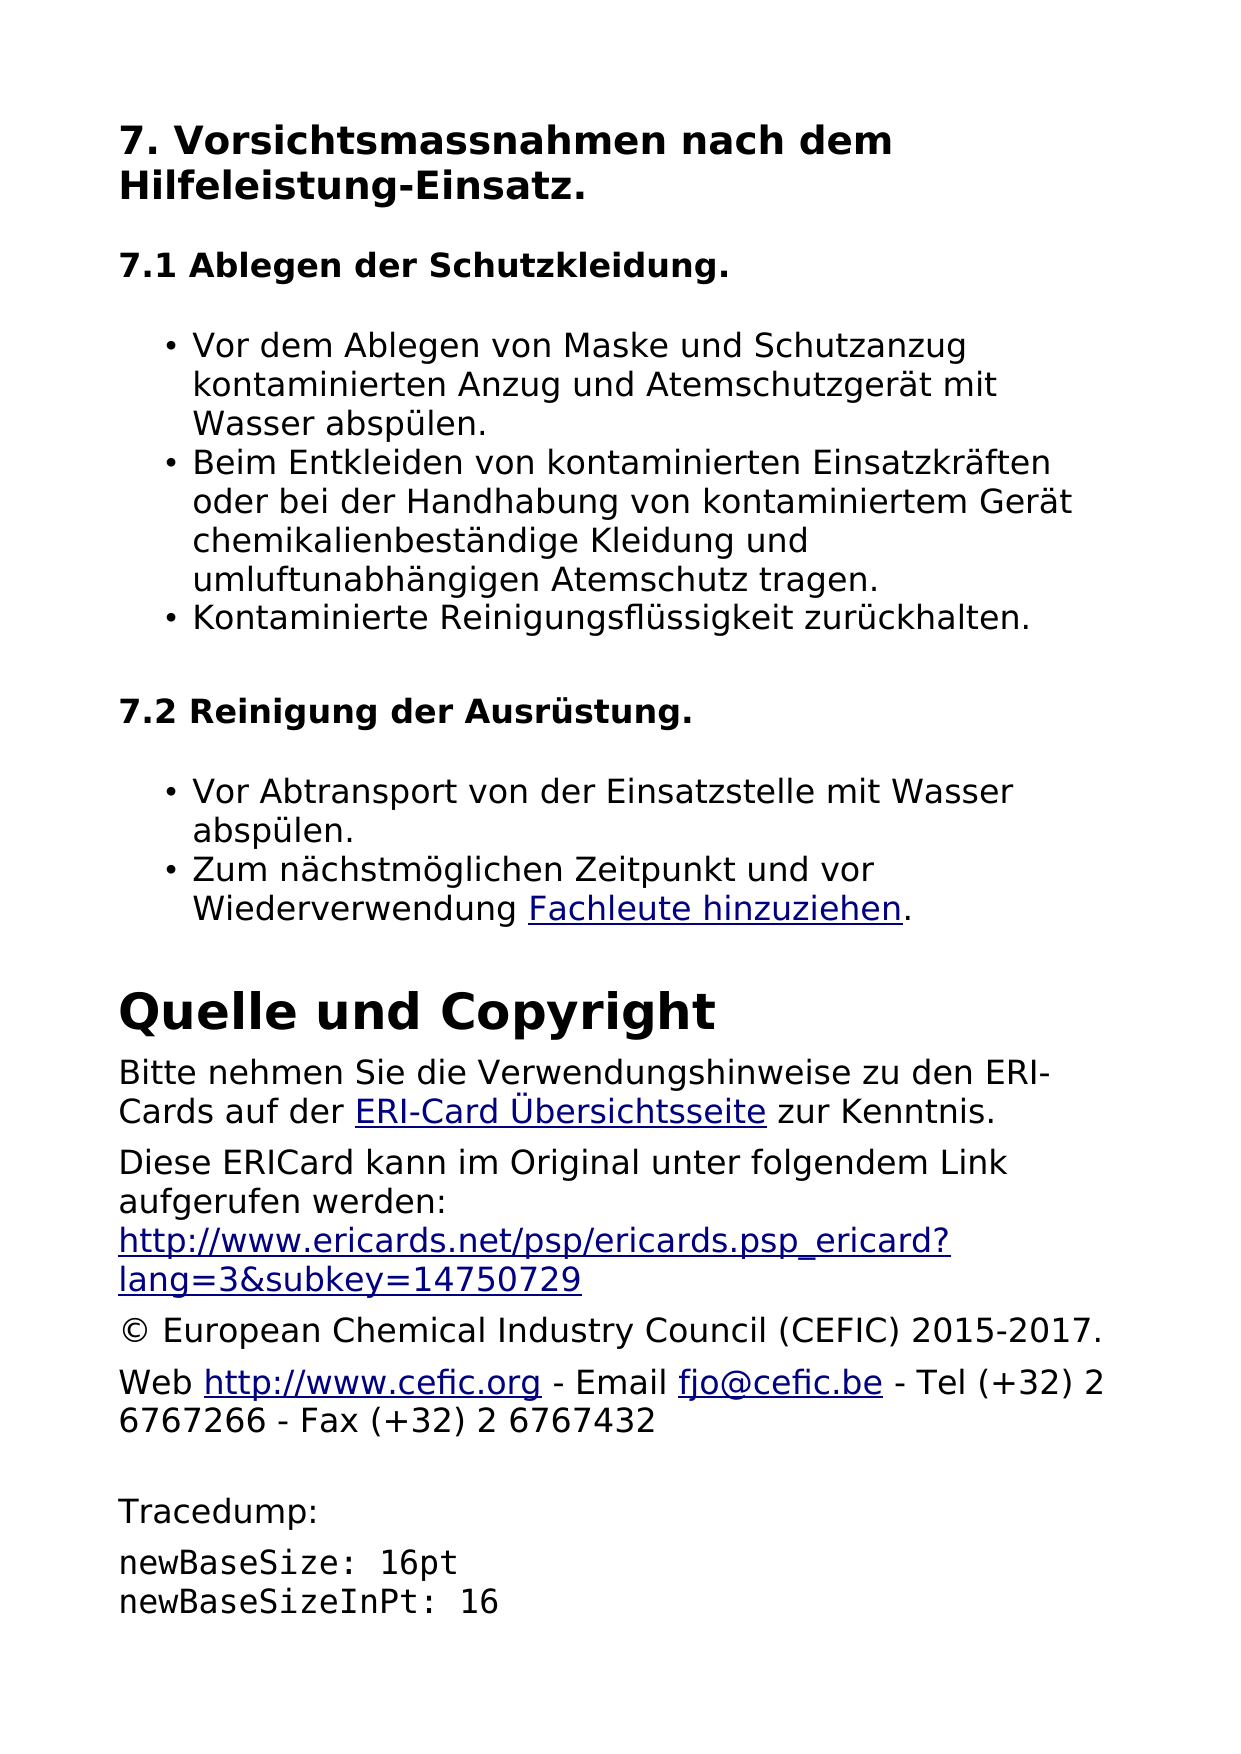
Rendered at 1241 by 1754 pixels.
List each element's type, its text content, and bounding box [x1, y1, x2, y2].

subtitle 7.2 Reinigung der Ausrüstung. [118, 692, 1122, 731]
text Diese ERICard kann im Original unter folgendem Link aufgerufen werden: http://www.ericards.net/psp/ericards.psp_ericard?lang=3&subkey=14750729 [118, 1144, 1122, 1299]
subtitle 7.1 Ablegen der Schutzkleidung. [118, 246, 1122, 285]
text Web http://www.cefic.org - Email fjo@cefic.be - Tel (+32) 2 6767266 - Fax (+32) 2 6767432 [118, 1363, 1122, 1441]
list Vor dem Ablegen von Maske und Schutzanzug kontaminierten Anzug und Atemschutzgerät mit Wasser abspülen. [177, 327, 1122, 443]
subtitle Quelle und Copyright [118, 983, 1122, 1041]
text Bitte nehmen Sie die Verwendungshinweise zu den ERI-Cards auf der ERI-Card Übersichtsseite zur Kenntnis. [118, 1054, 1122, 1131]
text © European Chemical Industry Council (CEFIC) 2015-2017. [118, 1312, 1122, 1351]
list Beim Entkleiden von kontaminierten Einsatzkräften oder bei der Handhabung von kontaminiertem Gerät chemikalienbeständige Kleidung und umluftunabhängigen Atemschutz tragen. [177, 443, 1122, 599]
list Kontaminierte Reinigungsflüssigkeit zurückhalten. [177, 599, 1122, 638]
list Zum nächstmöglichen Zeitpunkt und vor Wiederverwendung Fachleute hinzuziehen. [177, 851, 1122, 928]
list Vor Abtransport von der Einsatzstelle mit Wasser abspülen. [177, 773, 1122, 851]
text Tracedump: [118, 1453, 1122, 1531]
text newBaseSize: 16pt newBaseSizeInPt: 16 [118, 1543, 1122, 1621]
subtitle 7. Vorsichtsmassnahmen nach dem Hilfeleistung-Einsatz. [118, 118, 1122, 208]
